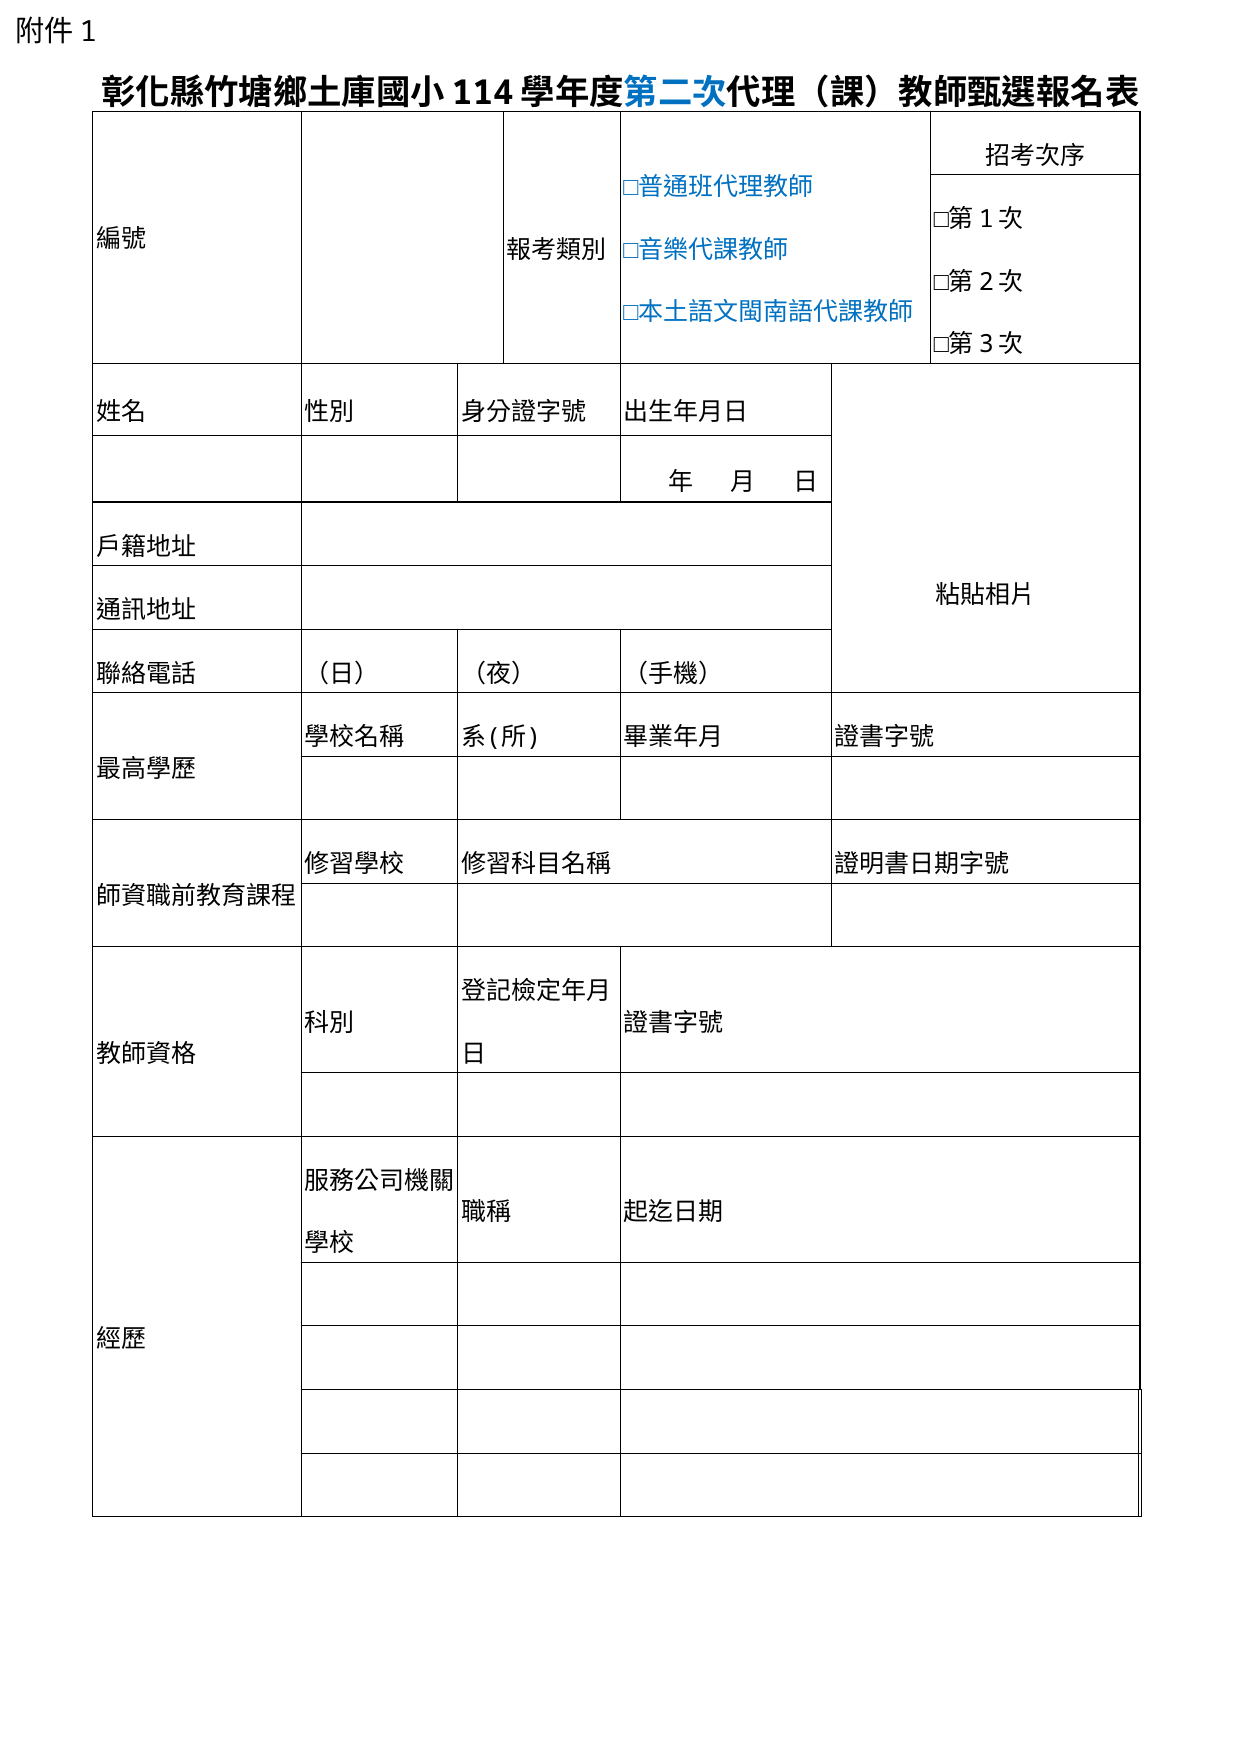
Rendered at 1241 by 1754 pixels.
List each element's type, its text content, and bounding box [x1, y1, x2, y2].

table_cell [458, 1263, 620, 1325]
table_cell 系(所) [458, 693, 620, 756]
table_cell [302, 1326, 457, 1389]
table_cell 畢業年月 [621, 693, 831, 756]
table_cell （手機） [621, 630, 831, 692]
table_cell 出生年月日 [621, 364, 831, 435]
table_cell [621, 1326, 1139, 1389]
table_cell [302, 436, 457, 501]
table_cell 姓名 [93, 364, 301, 435]
table_cell [302, 1073, 457, 1136]
table_cell 身分證字號 [458, 364, 620, 435]
table_cell 登記檢定年月日 [458, 947, 620, 1072]
table_header 報考類別 [504, 112, 620, 363]
table_cell 證書字號 [832, 693, 1139, 756]
table_cell [302, 1454, 457, 1516]
table_cell [832, 884, 1139, 946]
table_cell 證明書日期字號 [832, 820, 1139, 883]
table_cell [621, 1073, 1139, 1136]
table_header 編號 [93, 112, 301, 363]
table_cell [458, 1390, 620, 1452]
table_cell 經歷 [93, 1137, 301, 1516]
table_cell 師資職前教育課程 [93, 820, 301, 946]
table_header [302, 112, 503, 363]
table_cell [302, 1263, 457, 1325]
table_cell 證書字號 [621, 947, 1139, 1072]
table_cell [93, 436, 301, 501]
table_cell [458, 884, 831, 946]
table_cell 粘貼相片 [832, 364, 1139, 692]
table_cell [302, 884, 457, 946]
table_cell 年 月 日 [621, 436, 831, 501]
table_header 招考次序 [931, 112, 1139, 174]
table_cell 教師資格 [93, 947, 301, 1136]
table_cell [458, 1326, 620, 1389]
table_cell 修習學校 [302, 820, 457, 883]
table_cell [458, 436, 620, 501]
table_cell 通訊地址 [93, 566, 301, 628]
table_cell [458, 1454, 620, 1516]
table_cell [302, 503, 831, 565]
table_cell [302, 757, 457, 819]
table_cell [621, 757, 831, 819]
table_cell 性別 [302, 364, 457, 435]
table_cell （夜） [458, 630, 620, 692]
table_header □普通班代理教師 □音樂代課教師 □本土語文閩南語代課教師 [621, 112, 930, 363]
table_cell 科別 [302, 947, 457, 1072]
table_cell [458, 757, 620, 819]
table_cell [621, 1390, 1138, 1452]
table_cell □第1次 □第2次 □第3次 [931, 175, 1139, 363]
table_cell 戶籍地址 [93, 503, 301, 565]
table_cell [621, 1454, 1138, 1516]
table_cell [621, 1263, 1139, 1325]
table_cell （日） [302, 630, 457, 692]
table_cell 聯絡電話 [93, 630, 301, 692]
table_cell 職稱 [458, 1137, 620, 1262]
text 附件1 [15, 7, 141, 50]
table_cell 起迄日期 [621, 1137, 1139, 1262]
table_cell 學校名稱 [302, 693, 457, 756]
table_cell [302, 1390, 457, 1452]
table_cell 服務公司機關學校 [302, 1137, 457, 1262]
text 彰化縣竹塘鄉土庫國小114學年度第二次代理（課）教師甄選報名表 [0, 0, 1152, 111]
table_cell [302, 566, 831, 628]
table_cell [458, 1073, 620, 1136]
table_cell 最高學歷 [93, 693, 301, 819]
table_cell [832, 757, 1139, 819]
table_cell 修習科目名稱 [458, 820, 831, 883]
